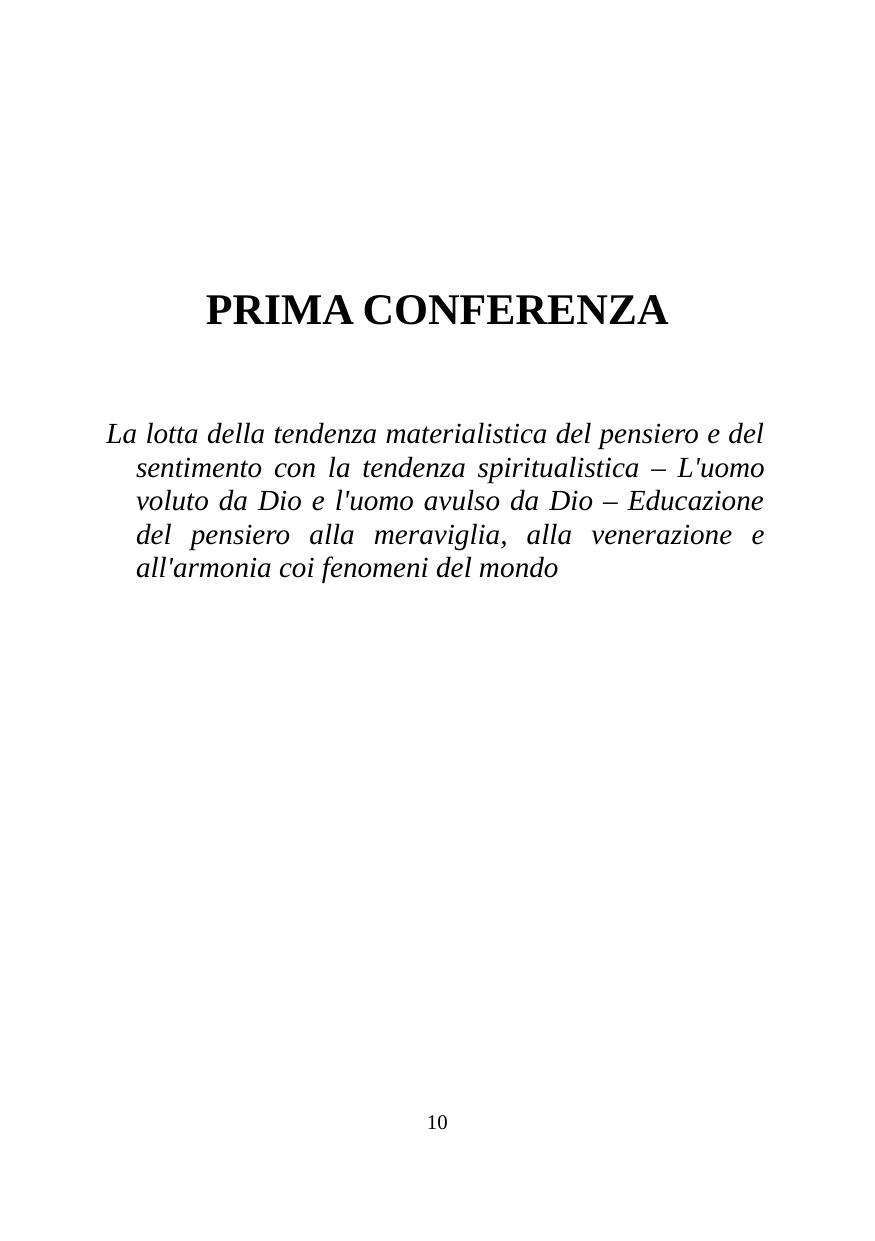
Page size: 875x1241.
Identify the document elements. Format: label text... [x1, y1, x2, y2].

text La lotta della tendenza materialistica del pensiero e del sentimento con la tendenza spiritualistica – L'uomo voluto da Dio e l'uomo avulso da Dio – Educazione del pensiero alla meraviglia, alla venerazione e all'armonia coi fenomeni del mondo [106, 416, 768, 584]
subtitle PRIMA CONFERENZA [106, 283, 768, 334]
